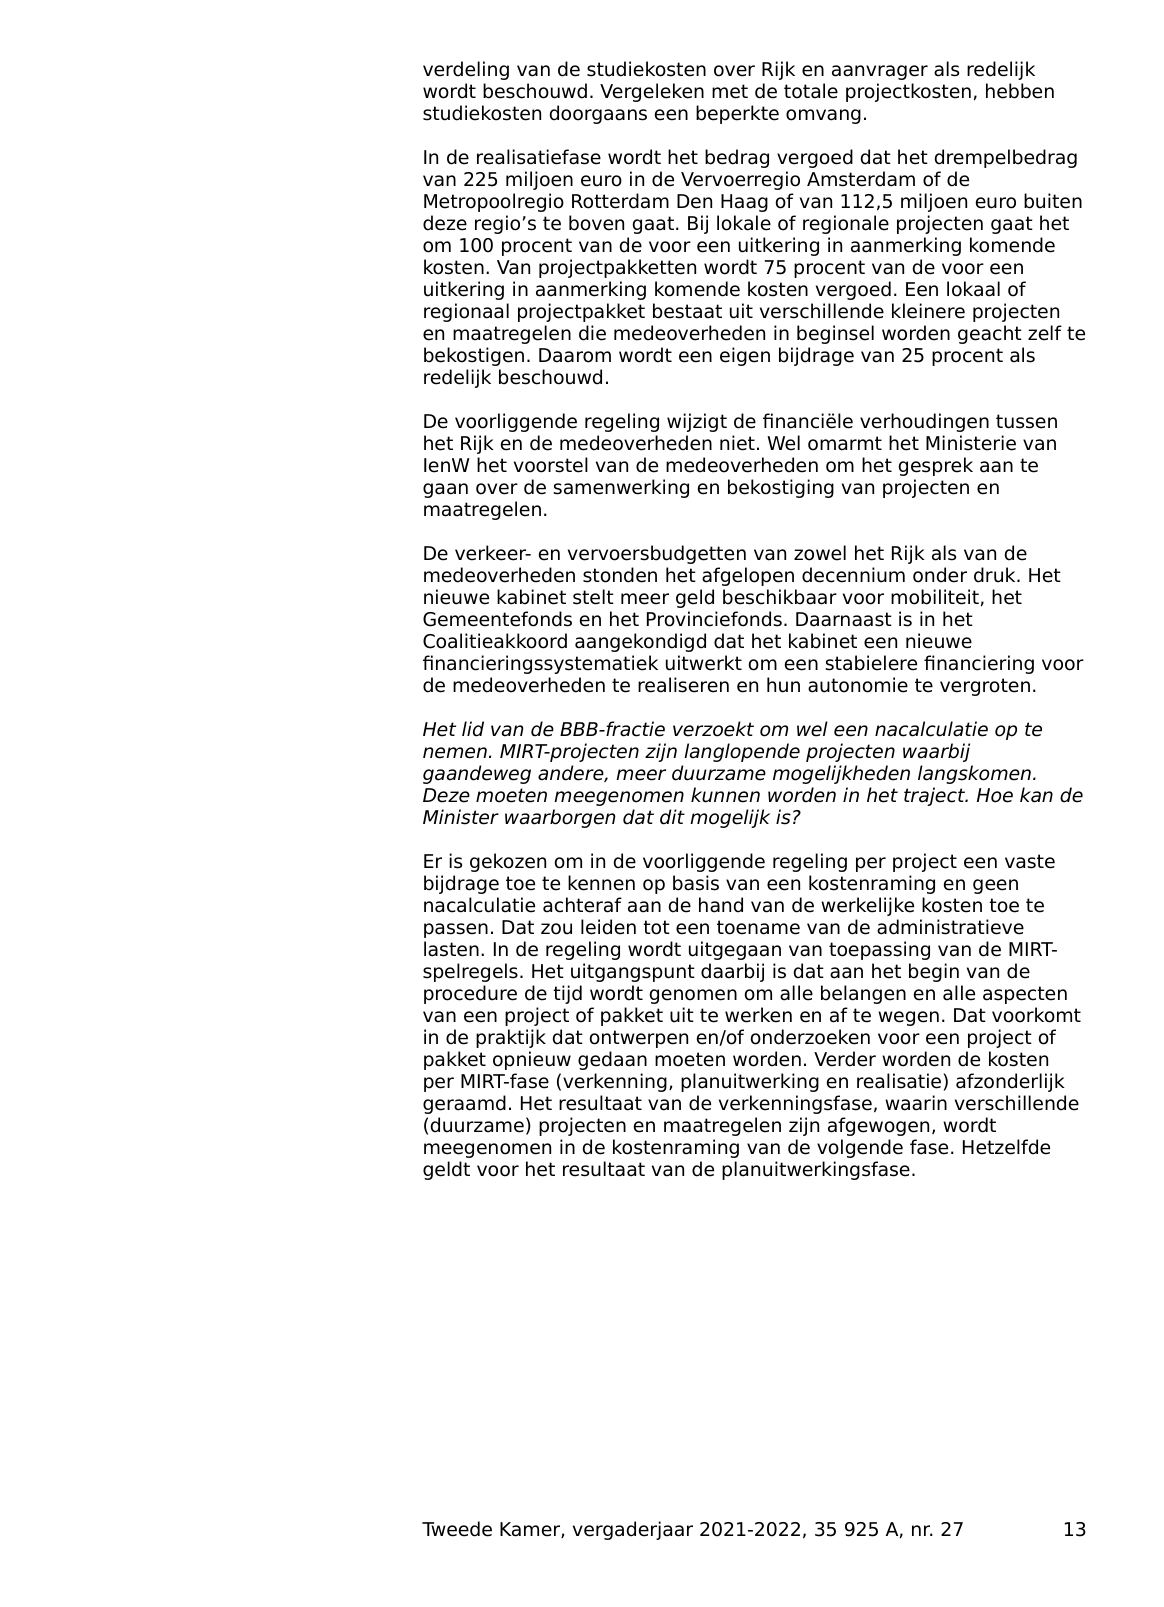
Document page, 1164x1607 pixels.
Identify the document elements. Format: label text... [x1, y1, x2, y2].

text Er is gekozen om in de voorliggende regeling per project een vaste bijdrage toe te kennen op basis van een kostenraming en geen nacalculatie achteraf aan de hand van de werkelijke kosten toe te passen. Dat zou leiden tot een toename van de administratieve lasten. In de regeling wordt uitgegaan van toepassing van de MIRT-spelregels. Het uitgangspunt daarbij is dat aan het begin van de procedure de tijd wordt genomen om alle belangen en alle aspecten van een project of pakket uit te werken en af te wegen. Dat voorkomt in de praktijk dat ontwerpen en/of onderzoeken voor een project of pakket opnieuw gedaan moeten worden. Verder worden de kosten per MIRT-fase (verkenning, planuitwerking en realisatie) afzonderlijk geraamd. Het resultaat van de verkenningsfase, waarin verschillende (duurzame) projecten en maatregelen zijn afgewogen, wordt meegenomen in de kostenraming van de volgende fase. Hetzelfde geldt voor het resultaat van de planuitwerkingsfase. [422, 851, 1087, 1181]
text In de realisatiefase wordt het bedrag vergoed dat het drempelbedrag van 225 miljoen euro in de Vervoerregio Amsterdam of de Metropoolregio Rotterdam Den Haag of van 112,5 miljoen euro buiten deze regio’s te boven gaat. Bij lokale of regionale projecten gaat het om 100 procent van de voor een uitkering in aanmerking komende kosten. Van projectpakketten wordt 75 procent van de voor een uitkering in aanmerking komende kosten vergoed. Een lokaal of regionaal projectpakket bestaat uit verschillende kleinere projecten en maatregelen die medeoverheden in beginsel worden geacht zelf te bekostigen. Daarom wordt een eigen bijdrage van 25 procent als redelijk beschouwd. [422, 147, 1087, 389]
text De voorliggende regeling wijzigt de financiële verhoudingen tussen het Rijk en de medeoverheden niet. Wel omarmt het Ministerie van IenW het voorstel van de medeoverheden om het gesprek aan te gaan over de samenwerking en bekostiging van projecten en maatregelen. [422, 411, 1087, 521]
text verdeling van de studiekosten over Rijk en aanvrager als redelijk wordt beschouwd. Vergeleken met de totale projectkosten, hebben studiekosten doorgaans een beperkte omvang. [422, 59, 1087, 125]
text De verkeer- en vervoersbudgetten van zowel het Rijk als van de medeoverheden stonden het afgelopen decennium onder druk. Het nieuwe kabinet stelt meer geld beschikbaar voor mobiliteit, het Gemeentefonds en het Provinciefonds. Daarnaast is in het Coalitieakkoord aangekondigd dat het kabinet een nieuwe financieringssystematiek uitwerkt om een stabielere financiering voor de medeoverheden te realiseren en hun autonomie te vergroten. [422, 543, 1087, 697]
text Het lid van de BBB-fractie verzoekt om wel een nacalculatie op te nemen. MIRT-projecten zijn langlopende projecten waarbij gaandeweg andere, meer duurzame mogelijkheden langskomen. Deze moeten meegenomen kunnen worden in het traject. Hoe kan de Minister waarborgen dat dit mogelijk is? [422, 719, 1087, 829]
